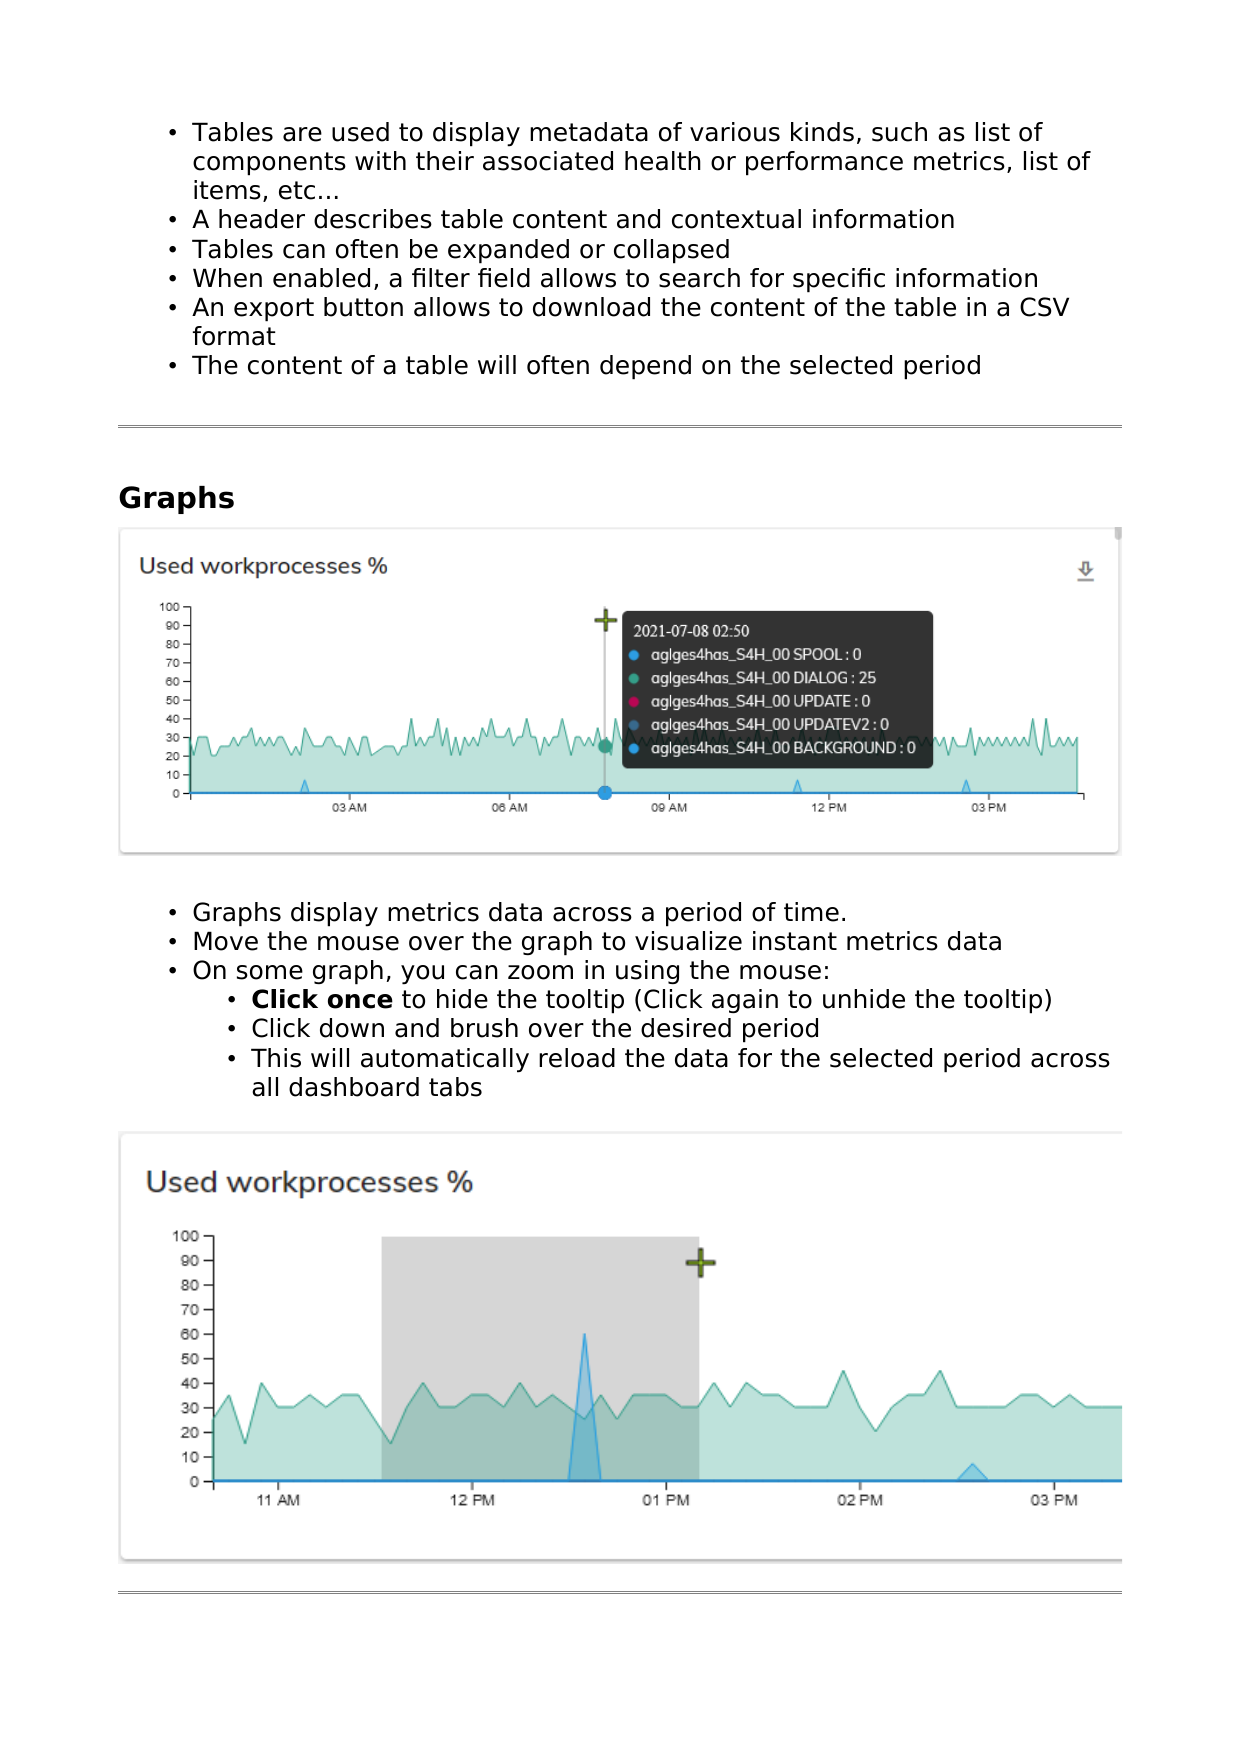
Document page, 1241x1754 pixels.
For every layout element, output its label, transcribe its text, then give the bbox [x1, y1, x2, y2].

subtitle Graphs [118, 481, 1122, 515]
picture [118, 1131, 1123, 1564]
list Graphs display metrics data across a period of time. [177, 898, 1122, 927]
list The content of a table will often depend on the selected period [177, 351, 1122, 381]
list A header describes table content and contextual information [177, 206, 1122, 235]
list An export button allows to download the content of the table in a CSV format [177, 293, 1122, 351]
list When enabled, a filter field allows to search for specific information [177, 264, 1122, 293]
picture [118, 527, 1123, 856]
list On some graph, you can zoom in using the mouse: [177, 956, 1122, 985]
list Click once to hide the tooltip (Click again to unhide the tooltip) [236, 985, 1122, 1014]
list Tables can often be expanded or collapsed [177, 235, 1122, 264]
list Move the mouse over the graph to visualize instant metrics data [177, 927, 1122, 956]
list This will automatically reload the data for the selected period across all dashboard tabs [236, 1044, 1122, 1102]
list Click down and brush over the desired period [236, 1014, 1122, 1044]
list Tables are used to display metadata of various kinds, such as list of components with their associated health or performance metrics, list of items, etc... [177, 118, 1122, 206]
